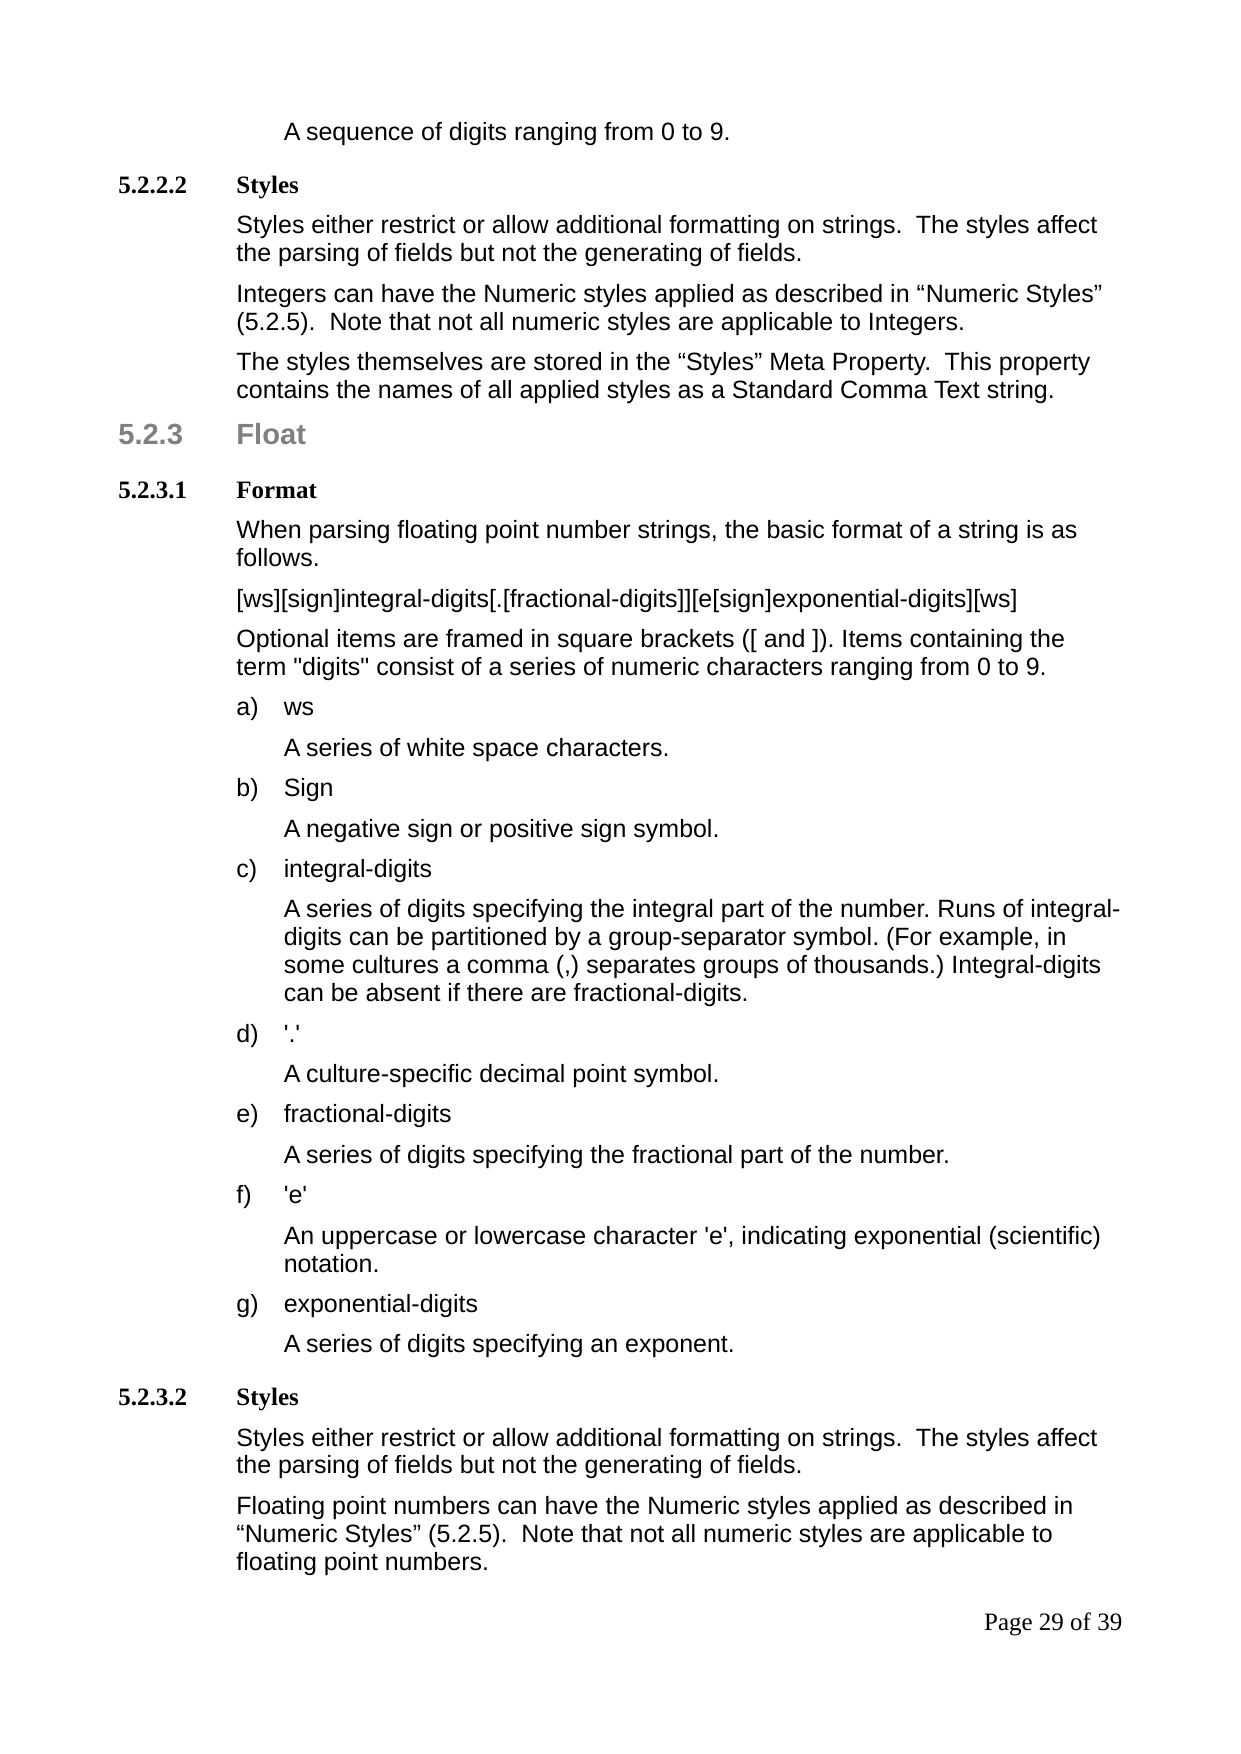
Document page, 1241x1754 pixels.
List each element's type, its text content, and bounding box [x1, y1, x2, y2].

list An uppercase or lowercase character 'e', indicating exponential (scientific) notation. [236, 1222, 1122, 1277]
subtitle Styles [118, 1383, 1122, 1411]
list 'e' [236, 1181, 1122, 1209]
list Sign [236, 774, 1122, 802]
list ws [236, 693, 1122, 721]
subtitle Styles [118, 171, 1122, 199]
text [ws][sign]integral-digits[.[fractional-digits]][e[sign]exponential-digits][ws] [236, 584, 1122, 612]
list A series of digits specifying the integral part of the number. Runs of integral-digits can be partitioned by a group-separator symbol. (For example, in some cultures a comma (,) separates groups of thousands.) Integral-digits can be absent if there are fractional-digits. [236, 895, 1122, 1007]
list '.' [236, 1019, 1122, 1047]
text When parsing floating point number strings, the basic format of a string is as follows. [236, 516, 1122, 572]
list integral-digits [236, 855, 1122, 883]
list A sequence of digits ranging from 0 to 9. [236, 118, 1122, 146]
list A culture-specific decimal point symbol. [236, 1060, 1122, 1088]
list A series of digits specifying an exponent. [236, 1330, 1122, 1358]
subtitle Float [118, 418, 1122, 451]
text Integers can have the Numeric styles applied as described in “Numeric Styles” (5.2.5). Note that not all numeric styles are applicable to Integers. [236, 279, 1122, 335]
list exponential-digits [236, 1290, 1122, 1318]
list A negative sign or positive sign symbol. [236, 814, 1122, 842]
subtitle Format [118, 476, 1122, 504]
text The styles themselves are stored in the “Styles” Meta Property. This property contains the names of all applied styles as a Standard Comma Text string. [236, 348, 1122, 404]
text Floating point numbers can have the Numeric styles applied as described in “Numeric Styles” (5.2.5). Note that not all numeric styles are applicable to floating point numbers. [236, 1492, 1122, 1576]
list A series of digits specifying the fractional part of the number. [236, 1141, 1122, 1169]
text Styles either restrict or allow additional formatting on strings. The styles affect the parsing of fields but not the generating of fields. [236, 211, 1122, 267]
text Optional items are framed in square brackets ([ and ]). Items containing the term "digits" consist of a series of numeric characters ranging from 0 to 9. [236, 625, 1122, 681]
text Styles either restrict or allow additional formatting on strings. The styles affect the parsing of fields but not the generating of fields. [236, 1423, 1122, 1479]
list A series of white space characters. [236, 734, 1122, 762]
list fractional-digits [236, 1100, 1122, 1128]
